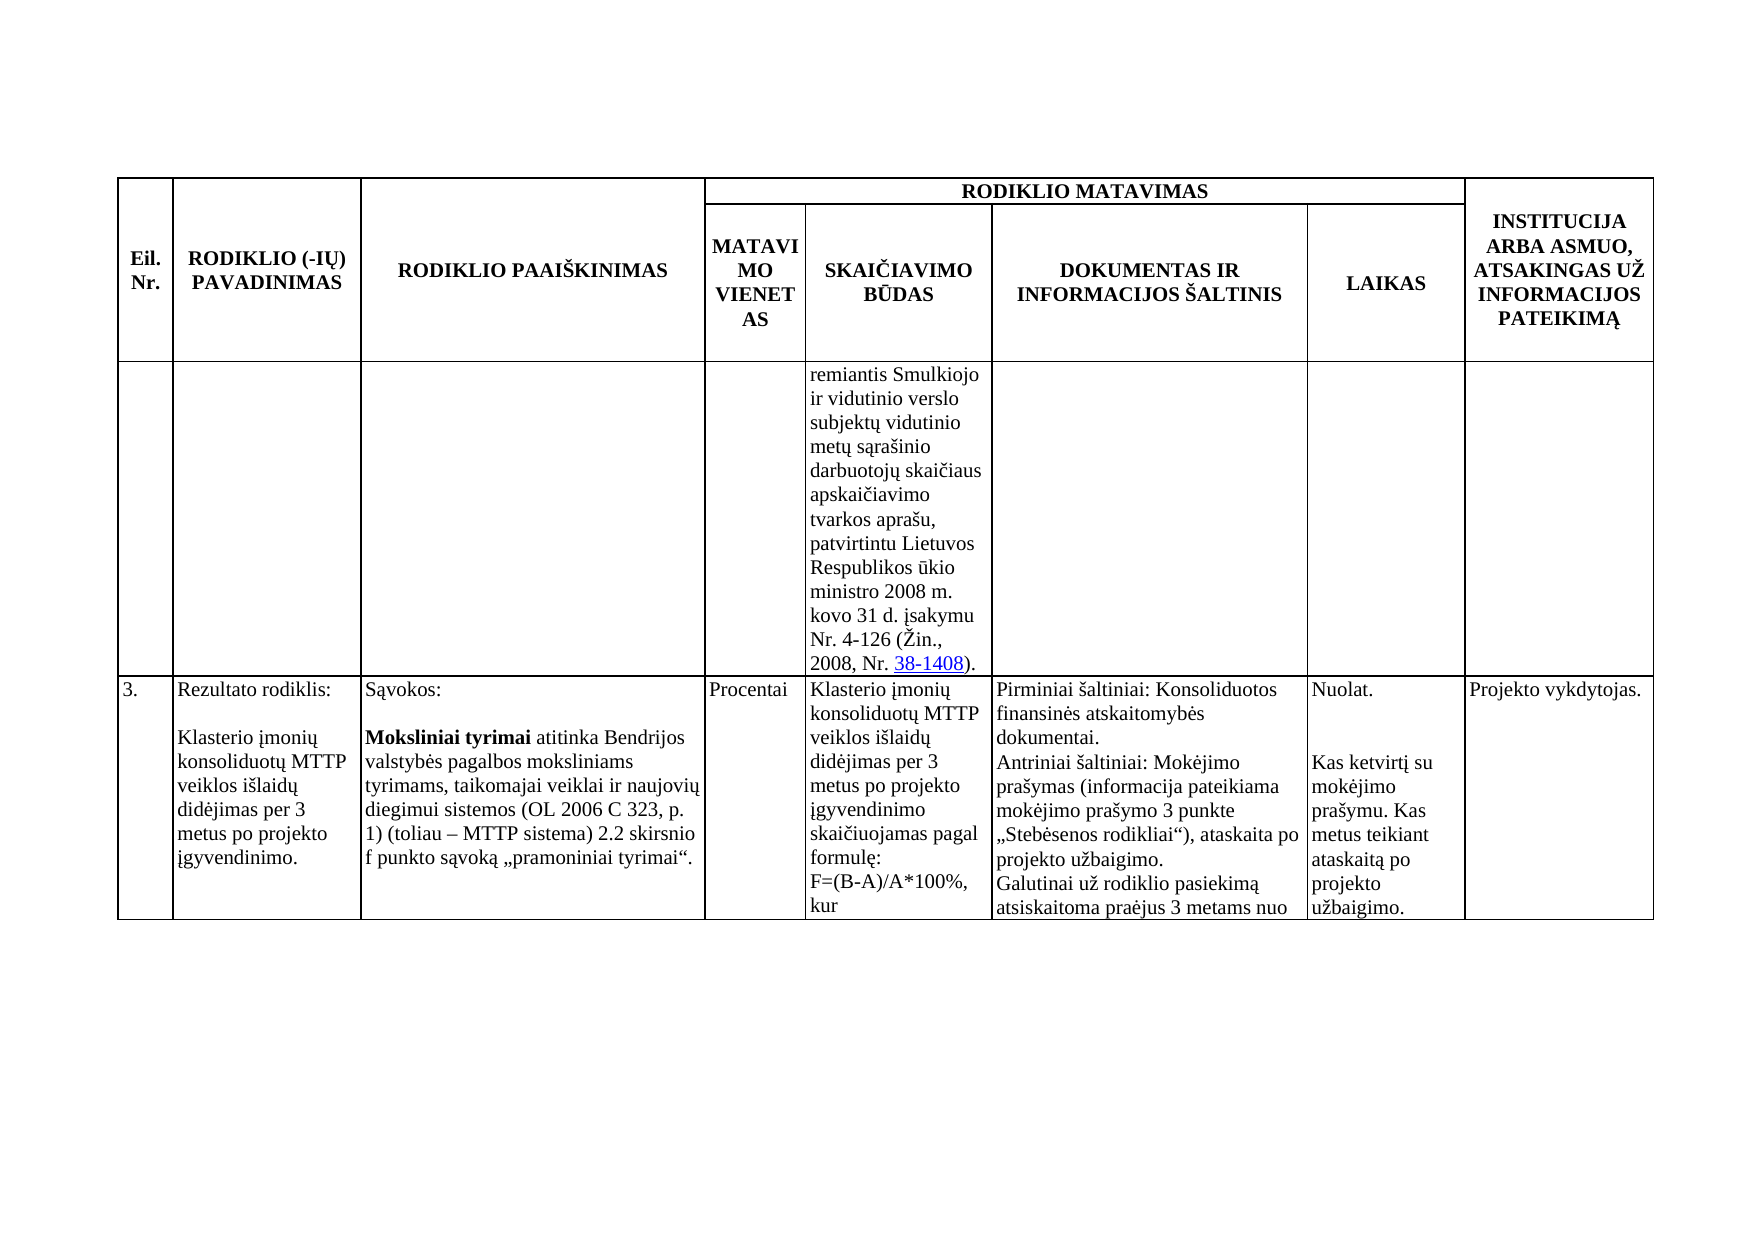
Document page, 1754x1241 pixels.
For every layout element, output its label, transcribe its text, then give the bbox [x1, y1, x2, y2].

table_header Eil. Nr. [119, 179, 172, 361]
table_cell [706, 362, 805, 675]
table_header RODIKLIO MATAVIMAS [706, 179, 1464, 203]
table_header RODIKLIO (-IŲ) PAVADINIMAS [174, 179, 360, 361]
table_cell [1466, 362, 1653, 675]
table_cell Procentai [706, 677, 805, 919]
table_cell Projekto vykdytojas. [1466, 677, 1653, 919]
table_cell Pirminiai šaltiniai: Konsoliduotos finansinės atskaitomybės dokumentai. [993, 677, 1307, 749]
table_cell Antriniai šaltiniai: Mokėjimo prašymas (informacija pateikiama mokėjimo prašymo 3 punkte „Stebėsenos rodikliai“), ataskaita po projekto užbaigimo. Galutinai už rodiklio pasiekimą atsiskaitoma praėjus 3 metams nuo [993, 749, 1307, 919]
table_cell [362, 362, 704, 675]
table_header INSTITUCIJA ARBA ASMUO, ATSAKINGAS UŽ INFORMACIJOS PATEIKIMĄ [1466, 179, 1653, 361]
table_cell Rezultato rodiklis: Klasterio įmonių konsoliduotų MTTP veiklos išlaidų didėjimas per 3 metus po projekto įgyvendinimo. [174, 677, 360, 919]
table_cell [1308, 362, 1464, 675]
table_header RODIKLIO PAAIŠKINIMAS [362, 179, 704, 361]
table_cell [993, 362, 1307, 675]
table_cell [119, 362, 172, 675]
table_cell Klasterio įmonių konsoliduotų MTTP veiklos išlaidų didėjimas per 3 metus po projekto įgyvendinimo skaičiuojamas pagal formulę: F=(B-A)/A*100%, kur [806, 677, 991, 919]
table_cell Kas ketvirtį su mokėjimo prašymu. Kas metus teikiant ataskaitą po projekto užbaigimo. [1308, 749, 1464, 919]
table_cell Nuolat. [1308, 677, 1464, 749]
table_cell MATAVIMO VIENETAS [706, 205, 805, 361]
table_cell [174, 362, 360, 675]
table_cell remiantis Smulkiojo ir vidutinio verslo subjektų vidutinio metų sąrašinio darbuotojų skaičiaus apskaičiavimo tvarkos aprašu, patvirtintu Lietuvos Respublikos ūkio ministro 2008 m. kovo 31 d. įsakymu Nr. 4-126 (Žin., 2008, Nr. 38-1408). [806, 362, 991, 675]
table_cell Sąvokos: Moksliniai tyrimai atitinka Bendrijos valstybės pagalbos moksliniams tyrimams, taikomajai veiklai ir naujovių diegimui sistemos (OL 2006 C 323, p. 1) (toliau – MTTP sistema) 2.2 skirsnio f punkto sąvoką „pramoniniai tyrimai“. [362, 677, 704, 919]
table_cell LAIKAS [1308, 205, 1464, 361]
table_cell SKAIČIAVIMO BŪDAS [806, 205, 991, 361]
table_cell 3. [119, 677, 172, 919]
table_cell DOKUMENTAS IR INFORMACIJOS ŠALTINIS [993, 205, 1307, 361]
